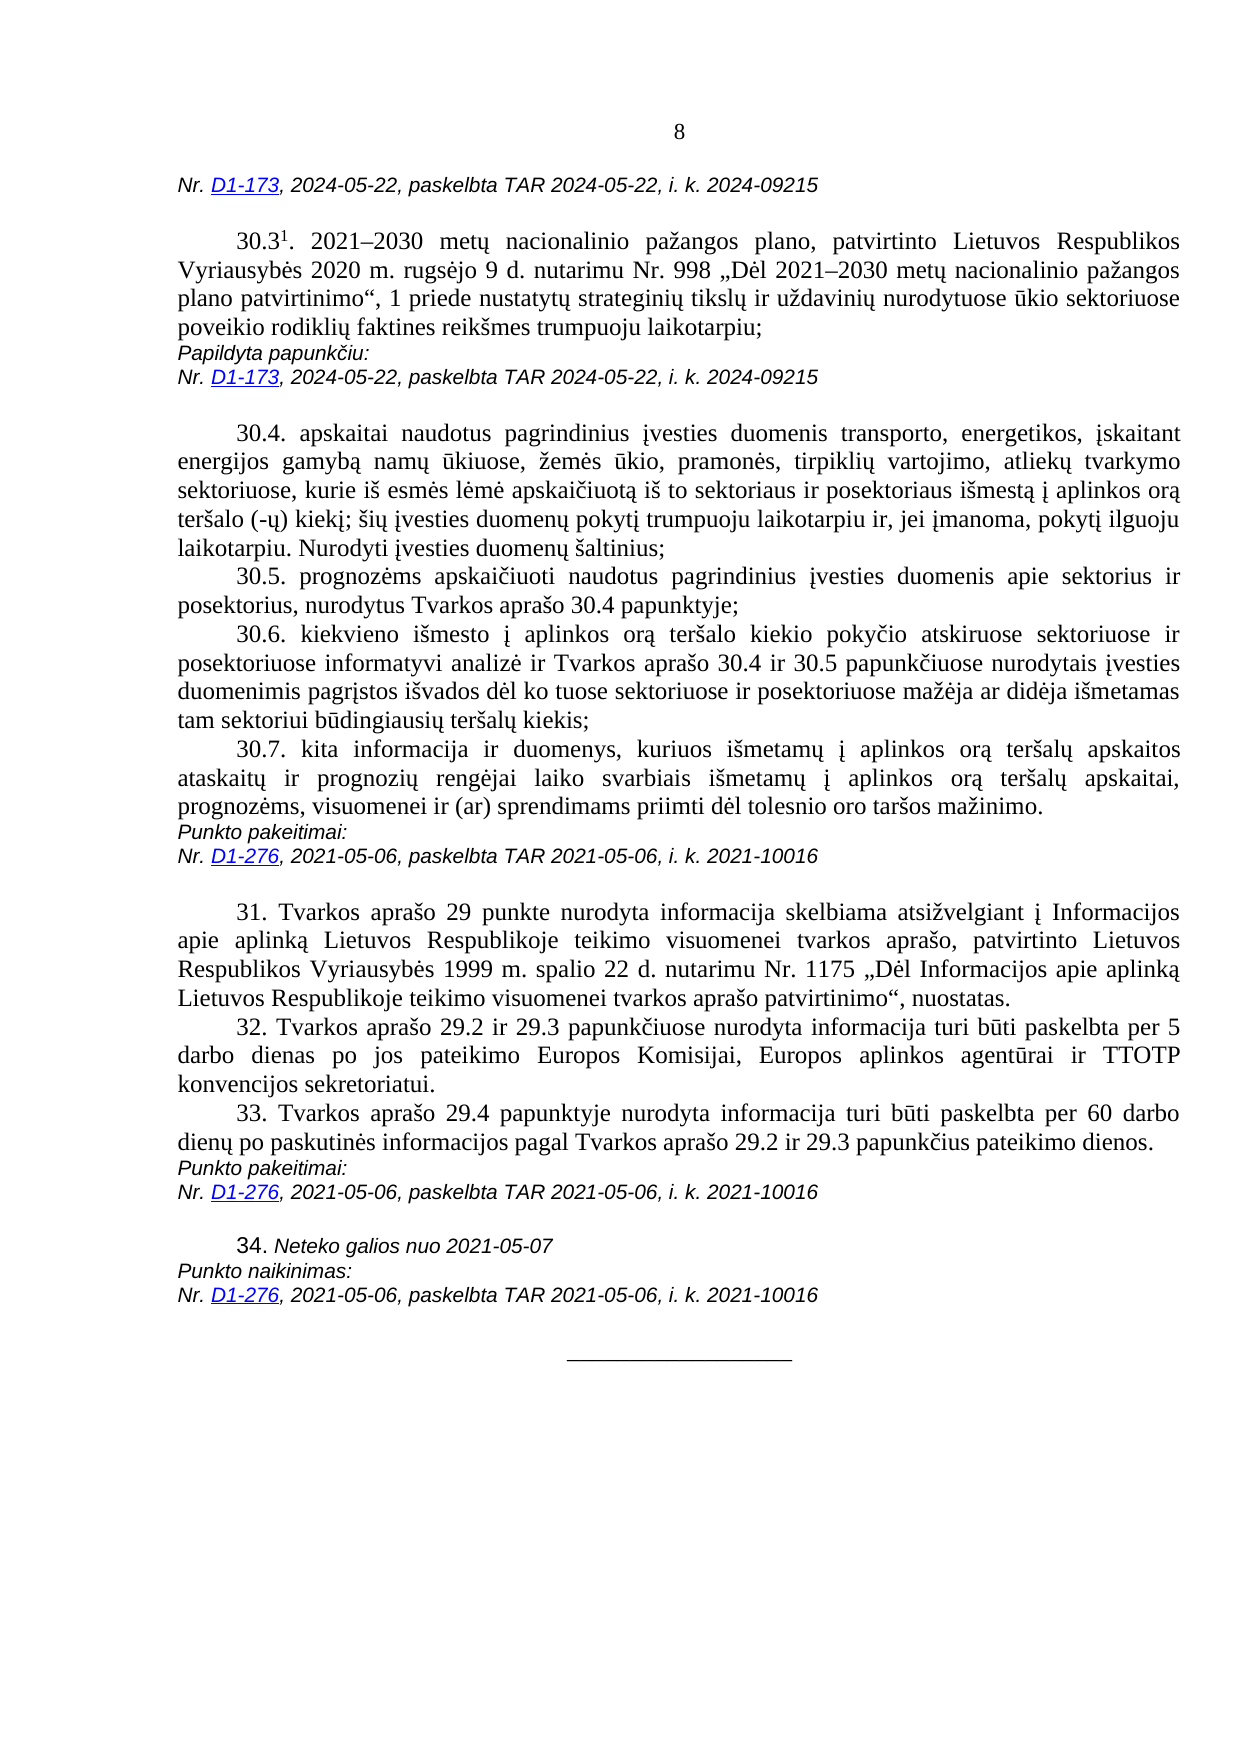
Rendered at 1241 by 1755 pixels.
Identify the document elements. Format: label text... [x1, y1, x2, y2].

text Papildyta papunkčiu: [177, 341, 1181, 365]
text 32. Tvarkos aprašo 29.2 ir 29.3 papunkčiuose nurodyta informacija turi būti paskelbta per 5 darbo dienas po jos pateikimo Europos Komisijai, Europos aplinkos agentūrai ir TTOTP konvencijos sekretoriatui. [177, 1012, 1181, 1098]
text 30.31. 2021–2030 metų nacionalinio pažangos plano, patvirtinto Lietuvos Respublikos Vyriausybės 2020 m. rugsėjo 9 d. nutarimu Nr. 998 „Dėl 2021–2030 metų nacionalinio pažangos plano patvirtinimo“, 1 priede nustatytų strateginių tikslų ir uždavinių nurodytuose ūkio sektoriuose poveikio rodiklių faktines reikšmes trumpuoju laikotarpiu; [177, 226, 1181, 341]
text Punkto pakeitimai: [177, 1156, 1181, 1179]
text Nr. D1-276, 2021-05-06, paskelbta TAR 2021-05-06, i. k. 2021-10016 [177, 1282, 1181, 1306]
text Punkto naikinimas: [177, 1258, 1181, 1282]
text 30.5. prognozėms apskaičiuoti naudotus pagrindinius įvesties duomenis apie sektorius ir posektorius, nurodytus Tvarkos aprašo 30.4 papunktyje; [177, 561, 1181, 619]
text Nr. D1-276, 2021-05-06, paskelbta TAR 2021-05-06, i. k. 2021-10016 [177, 844, 1181, 868]
text 30.6. kiekvieno išmesto į aplinkos orą teršalo kiekio pokyčio atskiruose sektoriuose ir posektoriuose informatyvi analizė ir Tvarkos aprašo 30.4 ir 30.5 papunkčiuose nurodytais įvesties duomenimis pagrįstos išvados dėl ko tuose sektoriuose ir posektoriuose mažėja ar didėja išmetamas tam sektoriui būdingiausių teršalų kiekis; [177, 619, 1181, 734]
text Punkto pakeitimai: [177, 820, 1181, 844]
text Nr. D1-276, 2021-05-06, paskelbta TAR 2021-05-06, i. k. 2021-10016 [177, 1179, 1181, 1203]
text 34. Neteko galios nuo 2021-05-07 [177, 1232, 1181, 1258]
text Nr. D1-173, 2024-05-22, paskelbta TAR 2024-05-22, i. k. 2024-09215 [177, 173, 1181, 197]
text __________________ [177, 1335, 1181, 1364]
text 33. Tvarkos aprašo 29.4 papunktyje nurodyta informacija turi būti paskelbta per 60 darbo dienų po paskutinės informacijos pagal Tvarkos aprašo 29.2 ir 29.3 papunkčius pateikimo dienos. [177, 1098, 1181, 1156]
text 31. Tvarkos aprašo 29 punkte nurodyta informacija skelbiama atsižvelgiant į Informacijos apie aplinką Lietuvos Respublikoje teikimo visuomenei tvarkos aprašo, patvirtinto Lietuvos Respublikos Vyriausybės 1999 m. spalio 22 d. nutarimu Nr. 1175 „Dėl Informacijos apie aplinką Lietuvos Respublikoje teikimo visuomenei tvarkos aprašo patvirtinimo“, nuostatas. [177, 897, 1181, 1012]
text 30.7. kita informacija ir duomenys, kuriuos išmetamų į aplinkos orą teršalų apskaitos ataskaitų ir prognozių rengėjai laiko svarbiais išmetamų į aplinkos orą teršalų apskaitai, prognozėms, visuomenei ir (ar) sprendimams priimti dėl tolesnio oro taršos mažinimo. [177, 734, 1181, 820]
text 30.4. apskaitai naudotus pagrindinius įvesties duomenis transporto, energetikos, įskaitant energijos gamybą namų ūkiuose, žemės ūkio, pramonės, tirpiklių vartojimo, atliekų tvarkymo sektoriuose, kurie iš esmės lėmė apskaičiuotą iš to sektoriaus ir posektoriaus išmestą į aplinkos orą teršalo (-ų) kiekį; šių įvesties duomenų pokytį trumpuoju laikotarpiu ir, jei įmanoma, pokytį ilguoju laikotarpiu. Nurodyti įvesties duomenų šaltinius; [177, 418, 1181, 561]
text Nr. D1-173, 2024-05-22, paskelbta TAR 2024-05-22, i. k. 2024-09215 [177, 365, 1181, 389]
